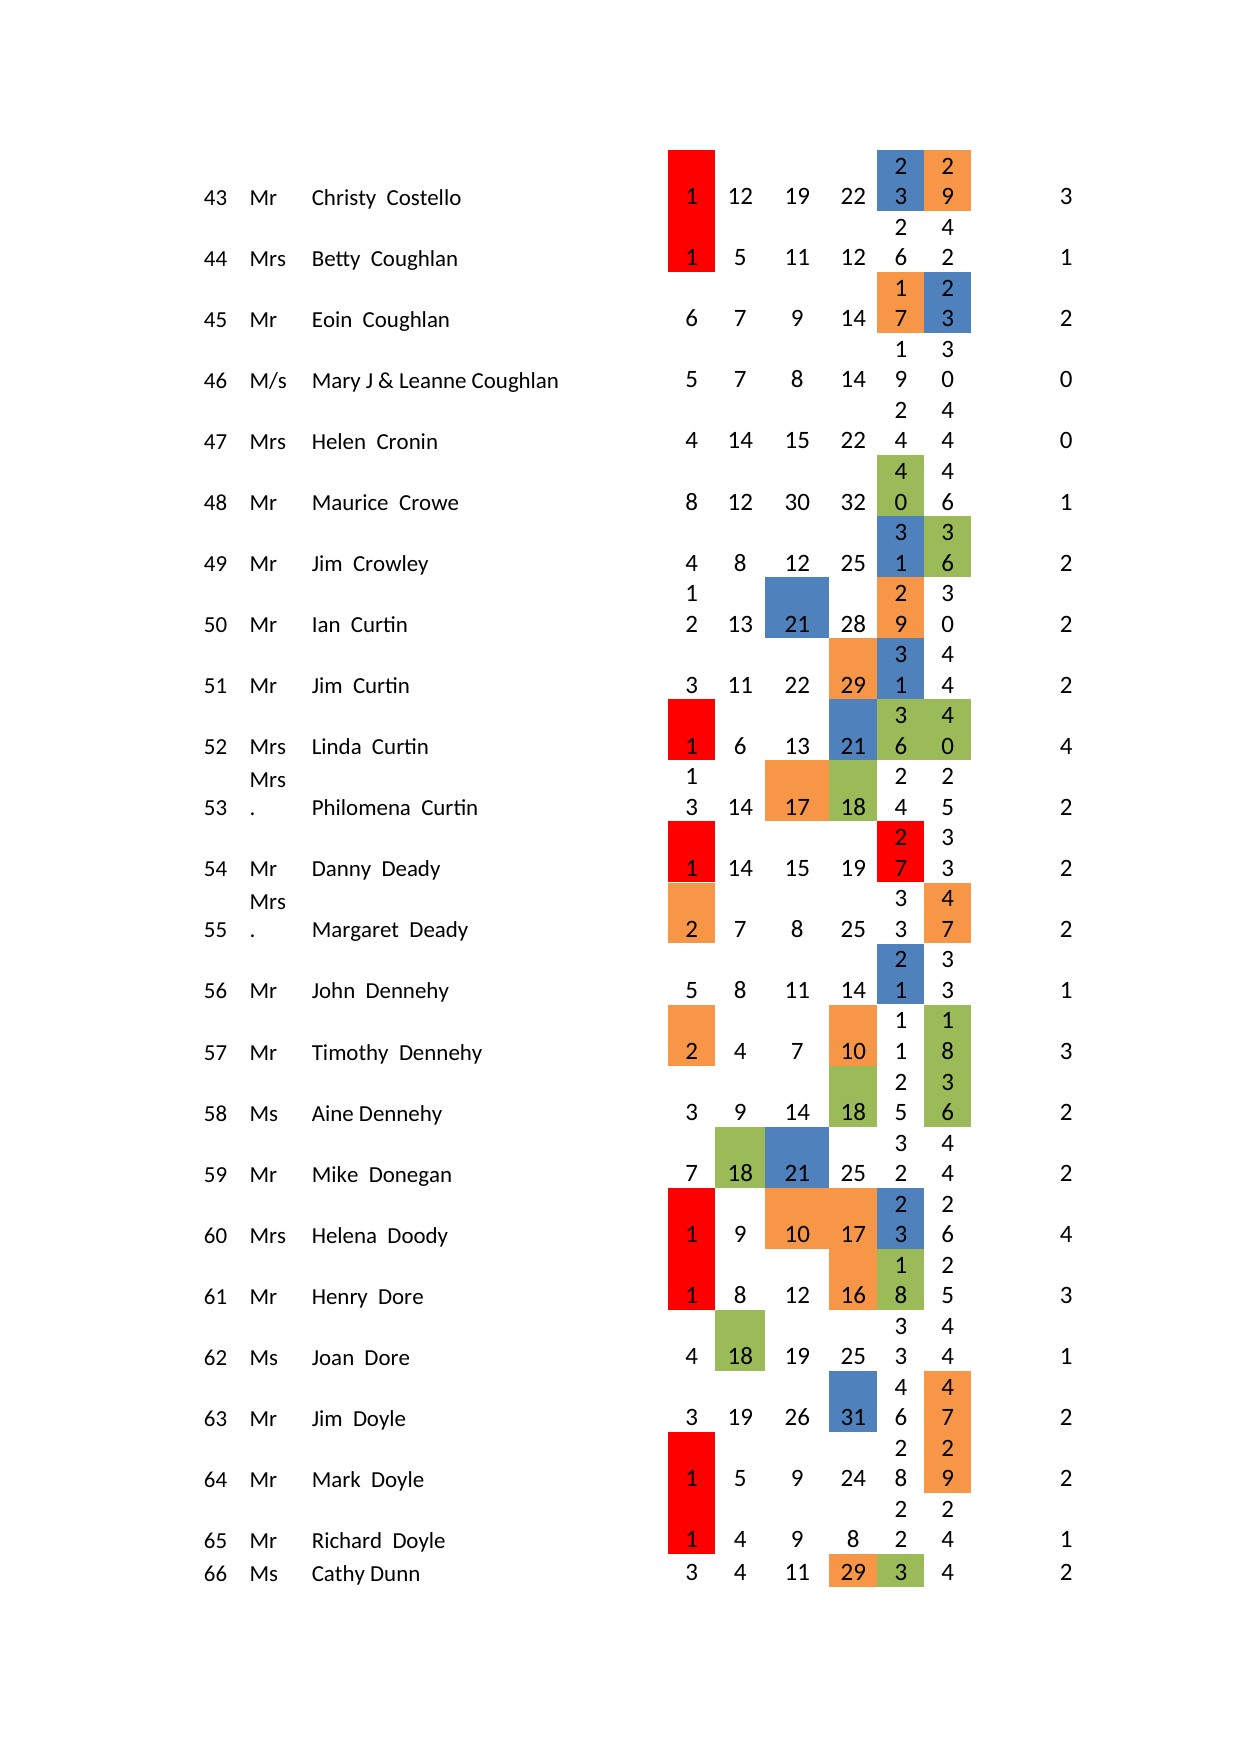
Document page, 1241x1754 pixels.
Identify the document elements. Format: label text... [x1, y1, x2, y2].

table_cell 32 [829, 455, 877, 516]
table_cell 4 [715, 1005, 765, 1066]
table_cell 2 [1029, 1371, 1103, 1432]
table_cell 23 [877, 150, 924, 211]
table_cell 1 [1029, 211, 1103, 272]
table_cell 9 [715, 1188, 765, 1249]
table_cell 66 [160, 1554, 238, 1587]
table_cell 25 [924, 760, 971, 821]
table_cell 11 [715, 638, 765, 699]
table_cell 4 [715, 1493, 765, 1554]
table_cell Jim Crowley [300, 516, 668, 577]
table_cell 23 [924, 272, 971, 333]
table_cell [971, 1005, 1029, 1066]
table_cell 31 [877, 516, 924, 577]
table_cell 29 [877, 577, 924, 638]
table_cell 22 [829, 394, 877, 455]
table_cell Mrs [238, 1188, 300, 1249]
table_cell 29 [924, 150, 971, 211]
table_cell 8 [715, 944, 765, 1004]
table_cell 24 [829, 1432, 877, 1493]
table_cell 2 [1029, 1127, 1103, 1188]
table_cell 65 [160, 1493, 238, 1554]
table_cell Ms [238, 1554, 300, 1587]
table_cell 6 [668, 272, 715, 333]
table_cell 8 [668, 455, 715, 516]
table_cell 36 [877, 699, 924, 760]
table_cell 8 [715, 1249, 765, 1310]
table_cell 25 [829, 1310, 877, 1371]
table_cell 31 [877, 638, 924, 699]
table_cell 28 [877, 1432, 924, 1493]
table_cell Ms [238, 1066, 300, 1127]
table_cell 18 [829, 1066, 877, 1127]
table_cell [971, 1188, 1029, 1249]
table_cell Danny Deady [300, 821, 668, 882]
table_cell 26 [765, 1371, 829, 1432]
table_cell 57 [160, 1005, 238, 1066]
table_cell 17 [877, 272, 924, 333]
table_cell 28 [829, 577, 877, 638]
table_cell [971, 516, 1029, 577]
table_cell 18 [715, 1310, 765, 1371]
table_cell 1 [668, 1432, 715, 1493]
table_cell 2 [1029, 760, 1103, 821]
table_cell 19 [877, 333, 924, 394]
table_cell 42 [924, 211, 971, 272]
table_cell 11 [877, 1005, 924, 1066]
table_cell [971, 333, 1029, 394]
table_cell Mr [238, 516, 300, 577]
table_cell [971, 1249, 1029, 1310]
table_cell 5 [668, 333, 715, 394]
table_cell Timothy Dennehy [300, 1005, 668, 1066]
table_cell 54 [160, 821, 238, 882]
table_cell 4 [1029, 1188, 1103, 1249]
table_cell 13 [765, 699, 829, 760]
table_cell 4 [715, 1554, 765, 1587]
table_cell 64 [160, 1432, 238, 1493]
table_cell 12 [715, 455, 765, 516]
table_cell Mr [238, 1005, 300, 1066]
table_cell 1 [668, 699, 715, 760]
table_cell 30 [924, 333, 971, 394]
table_cell Mr [238, 577, 300, 638]
table_cell 2 [1029, 1432, 1103, 1493]
table_cell 61 [160, 1249, 238, 1310]
table_cell 31 [829, 1371, 877, 1432]
table_cell 4 [668, 1310, 715, 1371]
table_cell Mr [238, 272, 300, 333]
table_cell 3 [877, 1554, 924, 1587]
table_cell 44 [924, 638, 971, 699]
table_cell 15 [765, 394, 829, 455]
table_cell 58 [160, 1066, 238, 1127]
table_cell 1 [668, 1493, 715, 1554]
table_cell 0 [1029, 333, 1103, 394]
table_cell 3 [668, 1554, 715, 1587]
table_cell [971, 211, 1029, 272]
table_cell 18 [924, 1005, 971, 1066]
table_cell Aine Dennehy [300, 1066, 668, 1127]
table_cell [971, 1310, 1029, 1371]
table_cell Mrs [238, 211, 300, 272]
table_cell [971, 272, 1029, 333]
table_cell Mrs. [238, 883, 300, 943]
table_cell [971, 638, 1029, 699]
table_cell 22 [829, 150, 877, 211]
table_cell Helen Cronin [300, 394, 668, 455]
table_cell 45 [160, 272, 238, 333]
table_cell 25 [924, 1249, 971, 1310]
table_cell 47 [924, 1371, 971, 1432]
table_cell 24 [924, 1493, 971, 1554]
table_cell Mr [238, 1493, 300, 1554]
table_cell 15 [765, 821, 829, 882]
table_cell 8 [765, 333, 829, 394]
table_cell 14 [715, 821, 765, 882]
table_cell [971, 1127, 1029, 1188]
table_cell Richard Doyle [300, 1493, 668, 1554]
table_cell 2 [1029, 516, 1103, 577]
table_cell 7 [668, 1127, 715, 1188]
table_cell [971, 1371, 1029, 1432]
table_cell 11 [765, 944, 829, 1004]
table_cell 17 [765, 760, 829, 821]
table_cell 32 [877, 1127, 924, 1188]
table_cell Mr [238, 455, 300, 516]
table_cell 27 [877, 821, 924, 882]
table_cell 53 [160, 760, 238, 821]
table_cell 5 [668, 944, 715, 1004]
table_cell Mrs. [238, 760, 300, 821]
table_cell Mrs [238, 394, 300, 455]
table_cell Margaret Deady [300, 883, 668, 943]
table_cell 1 [1029, 455, 1103, 516]
table_cell [971, 150, 1029, 211]
table_cell 2 [1029, 1554, 1103, 1587]
table_cell 8 [829, 1493, 877, 1554]
table_cell 62 [160, 1310, 238, 1371]
table_cell M/s [238, 333, 300, 394]
table_cell 3 [668, 1371, 715, 1432]
table_cell 24 [877, 760, 924, 821]
table_cell 44 [924, 1127, 971, 1188]
table_cell [971, 944, 1029, 1004]
table_cell [971, 1493, 1029, 1554]
table_cell 2 [1029, 821, 1103, 882]
table_cell Christy Costello [300, 150, 668, 211]
table_cell 14 [829, 333, 877, 394]
table_cell 47 [924, 883, 971, 943]
table_cell 5 [715, 1432, 765, 1493]
table_cell 44 [160, 211, 238, 272]
table_cell 40 [877, 455, 924, 516]
table_cell 25 [829, 1127, 877, 1188]
table_cell [971, 760, 1029, 821]
table_cell 18 [829, 760, 877, 821]
table_cell 6 [715, 699, 765, 760]
table_cell 9 [715, 1066, 765, 1127]
table_cell 21 [829, 699, 877, 760]
table_cell 9 [765, 1432, 829, 1493]
table_cell 4 [924, 1554, 971, 1587]
table_cell 21 [877, 944, 924, 1004]
table_cell Jim Curtin [300, 638, 668, 699]
table_cell 29 [829, 1554, 877, 1587]
table_cell Mr [238, 150, 300, 211]
table_cell 14 [765, 1066, 829, 1127]
table_cell 2 [1029, 883, 1103, 943]
table_cell 12 [715, 150, 765, 211]
table_cell Mr [238, 821, 300, 882]
table_cell 9 [765, 1493, 829, 1554]
table_cell 30 [765, 455, 829, 516]
table_cell 2 [1029, 1066, 1103, 1127]
table_cell 1 [1029, 944, 1103, 1004]
table_cell Philomena Curtin [300, 760, 668, 821]
table_cell 2 [668, 1005, 715, 1066]
table_cell Mr [238, 1371, 300, 1432]
table_cell 3 [668, 638, 715, 699]
table_cell John Dennehy [300, 944, 668, 1004]
table_cell 21 [765, 577, 829, 638]
table_cell 36 [924, 516, 971, 577]
table_cell 19 [829, 821, 877, 882]
table_cell 60 [160, 1188, 238, 1249]
table_cell 33 [924, 944, 971, 1004]
table_cell 7 [715, 883, 765, 943]
table_cell 33 [924, 821, 971, 882]
table_cell Mr [238, 1249, 300, 1310]
table_cell Cathy Dunn [300, 1554, 668, 1587]
table_cell 3 [1029, 1005, 1103, 1066]
table_cell Mr [238, 638, 300, 699]
table_cell 4 [1029, 699, 1103, 760]
table_cell 25 [877, 1066, 924, 1127]
table_cell 16 [829, 1249, 877, 1310]
table_cell 7 [715, 333, 765, 394]
table_cell 2 [668, 883, 715, 943]
table_cell [971, 1432, 1029, 1493]
table_cell 10 [765, 1188, 829, 1249]
table_cell 25 [829, 516, 877, 577]
table_cell 1 [668, 1188, 715, 1249]
table_cell 1 [668, 1249, 715, 1310]
table_cell 5 [715, 211, 765, 272]
table_cell 7 [715, 272, 765, 333]
table_cell 23 [877, 1188, 924, 1249]
table_cell [971, 883, 1029, 943]
table_cell 25 [829, 883, 877, 943]
table_cell [971, 577, 1029, 638]
table_cell 12 [765, 516, 829, 577]
table_cell 33 [877, 1310, 924, 1371]
table_cell Mr [238, 944, 300, 1004]
table_cell Mark Doyle [300, 1432, 668, 1493]
table_cell 2 [1029, 577, 1103, 638]
table_cell 46 [924, 455, 971, 516]
table_cell Henry Dore [300, 1249, 668, 1310]
table_cell 3 [1029, 1249, 1103, 1310]
table_cell Linda Curtin [300, 699, 668, 760]
table_cell 8 [715, 516, 765, 577]
table_cell 13 [668, 760, 715, 821]
table_cell 1 [1029, 1493, 1103, 1554]
table_cell 43 [160, 150, 238, 211]
table_cell 24 [877, 394, 924, 455]
table_cell 63 [160, 1371, 238, 1432]
table_cell 14 [829, 944, 877, 1004]
table_cell 3 [668, 1066, 715, 1127]
table_cell 26 [877, 211, 924, 272]
table_cell Betty Coughlan [300, 211, 668, 272]
table_cell Mrs [238, 699, 300, 760]
table_cell 4 [668, 516, 715, 577]
table_cell Eoin Coughlan [300, 272, 668, 333]
table_cell 55 [160, 883, 238, 943]
table_cell 10 [829, 1005, 877, 1066]
table_cell 50 [160, 577, 238, 638]
table_cell 2 [1029, 272, 1103, 333]
table_cell Joan Dore [300, 1310, 668, 1371]
table_cell 21 [765, 1127, 829, 1188]
table_cell 33 [877, 883, 924, 943]
table_cell 49 [160, 516, 238, 577]
table_cell 14 [715, 394, 765, 455]
table_cell [971, 821, 1029, 882]
table_cell 9 [765, 272, 829, 333]
table_cell 22 [877, 1493, 924, 1554]
table_cell 3 [1029, 150, 1103, 211]
table_cell 44 [924, 1310, 971, 1371]
table_cell 52 [160, 699, 238, 760]
table_cell 30 [924, 577, 971, 638]
table_cell 59 [160, 1127, 238, 1188]
table_cell Ms [238, 1310, 300, 1371]
table_cell Ian Curtin [300, 577, 668, 638]
table_cell 7 [765, 1005, 829, 1066]
table_cell 4 [668, 394, 715, 455]
table_cell 48 [160, 455, 238, 516]
table_cell 18 [715, 1127, 765, 1188]
table_cell 8 [765, 883, 829, 943]
table_cell Mike Donegan [300, 1127, 668, 1188]
table_cell Mary J & Leanne Coughlan [300, 333, 668, 394]
table_cell 18 [877, 1249, 924, 1310]
table_cell [971, 1066, 1029, 1127]
table_cell 2 [1029, 638, 1103, 699]
table_cell 1 [668, 821, 715, 882]
table_cell 11 [765, 211, 829, 272]
table_cell 12 [668, 577, 715, 638]
table_cell 13 [715, 577, 765, 638]
table_cell [971, 455, 1029, 516]
table_cell 29 [924, 1432, 971, 1493]
table_cell [971, 394, 1029, 455]
table_cell 1 [1029, 1310, 1103, 1371]
table_cell 12 [765, 1249, 829, 1310]
table_cell 51 [160, 638, 238, 699]
table_cell 36 [924, 1066, 971, 1127]
table_cell Helena Doody [300, 1188, 668, 1249]
table_cell Jim Doyle [300, 1371, 668, 1432]
table_cell 12 [829, 211, 877, 272]
table_cell 46 [160, 333, 238, 394]
table_cell 40 [924, 699, 971, 760]
table_cell 19 [715, 1371, 765, 1432]
table_cell 11 [765, 1554, 829, 1587]
table_cell 56 [160, 944, 238, 1004]
table_cell 22 [765, 638, 829, 699]
table_cell Mr [238, 1432, 300, 1493]
table_cell 0 [1029, 394, 1103, 455]
table_cell 47 [160, 394, 238, 455]
table_cell Maurice Crowe [300, 455, 668, 516]
table_cell 19 [765, 150, 829, 211]
table_cell 1 [668, 211, 715, 272]
table_cell 14 [829, 272, 877, 333]
table_cell 19 [765, 1310, 829, 1371]
table_cell 14 [715, 760, 765, 821]
table_cell 26 [924, 1188, 971, 1249]
table_cell [971, 699, 1029, 760]
table_cell Mr [238, 1127, 300, 1188]
table_cell 1 [668, 150, 715, 211]
table_cell 44 [924, 394, 971, 455]
table_cell 17 [829, 1188, 877, 1249]
table_cell 29 [829, 638, 877, 699]
table_cell 46 [877, 1371, 924, 1432]
table_cell [971, 1554, 1029, 1587]
